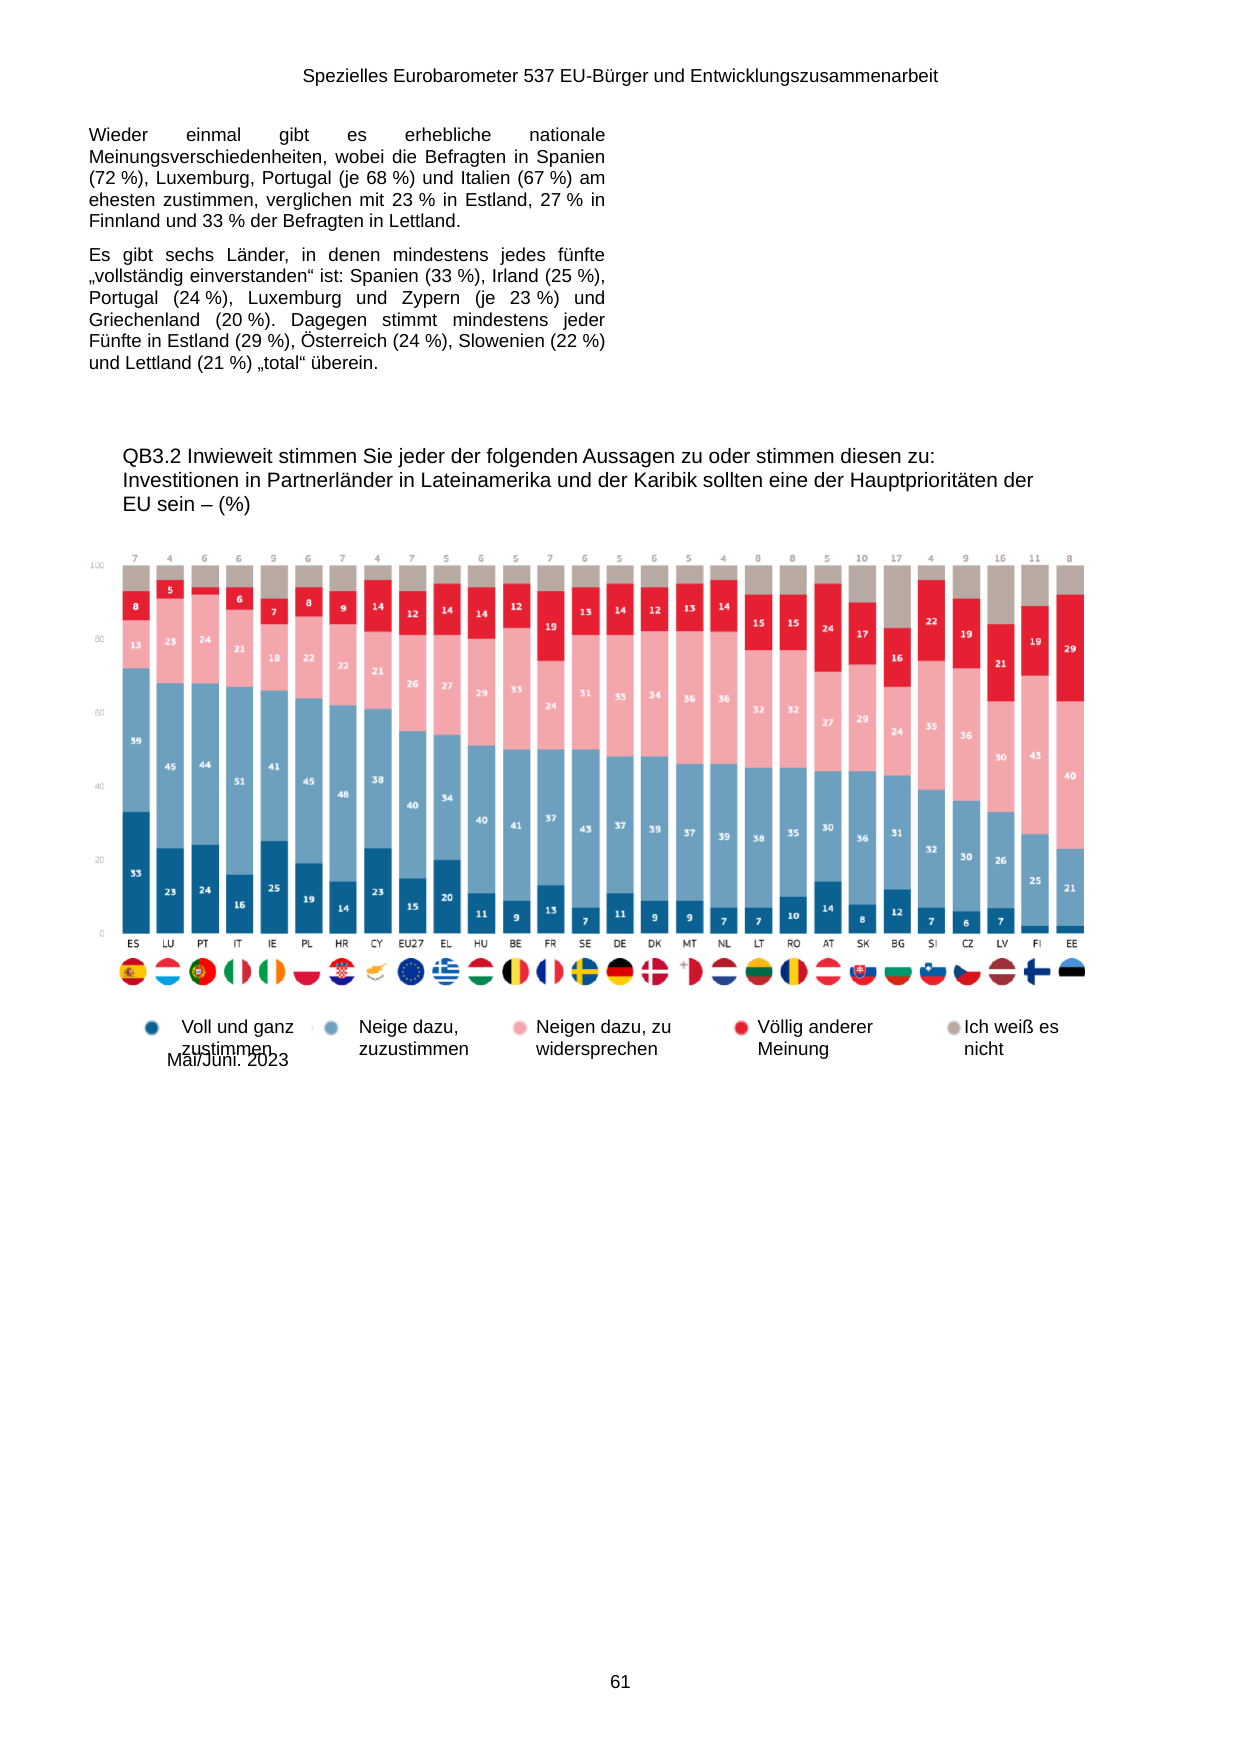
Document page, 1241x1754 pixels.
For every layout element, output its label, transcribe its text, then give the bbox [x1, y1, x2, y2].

text Wieder einmal gibt es erhebliche nationale Meinungsverschiedenheiten, wobei die Befragten in Spanien (72 %), Luxemburg, Portugal (je 68 %) und Italien (67 %) am ehesten zustimmen, verglichen mit 23 % in Estland, 27 % in Finnland und 33 % der Befragten in Lettland. [88, 124, 605, 232]
text Es gibt sechs Länder, in denen mindestens jedes fünfte „vollständig einverstanden“ ist: Spanien (33 %), Irland (25 %), Portugal (24 %), Luxemburg und Zypern (je 23 %) und Griechenland (20 %). Dagegen stimmt mindestens jeder Fünfte in Estland (29 %), Österreich (24 %), Slowenien (22 %) und Lettland (21 %) „total“ überein. [88, 244, 605, 373]
picture [83, 546, 1097, 1056]
